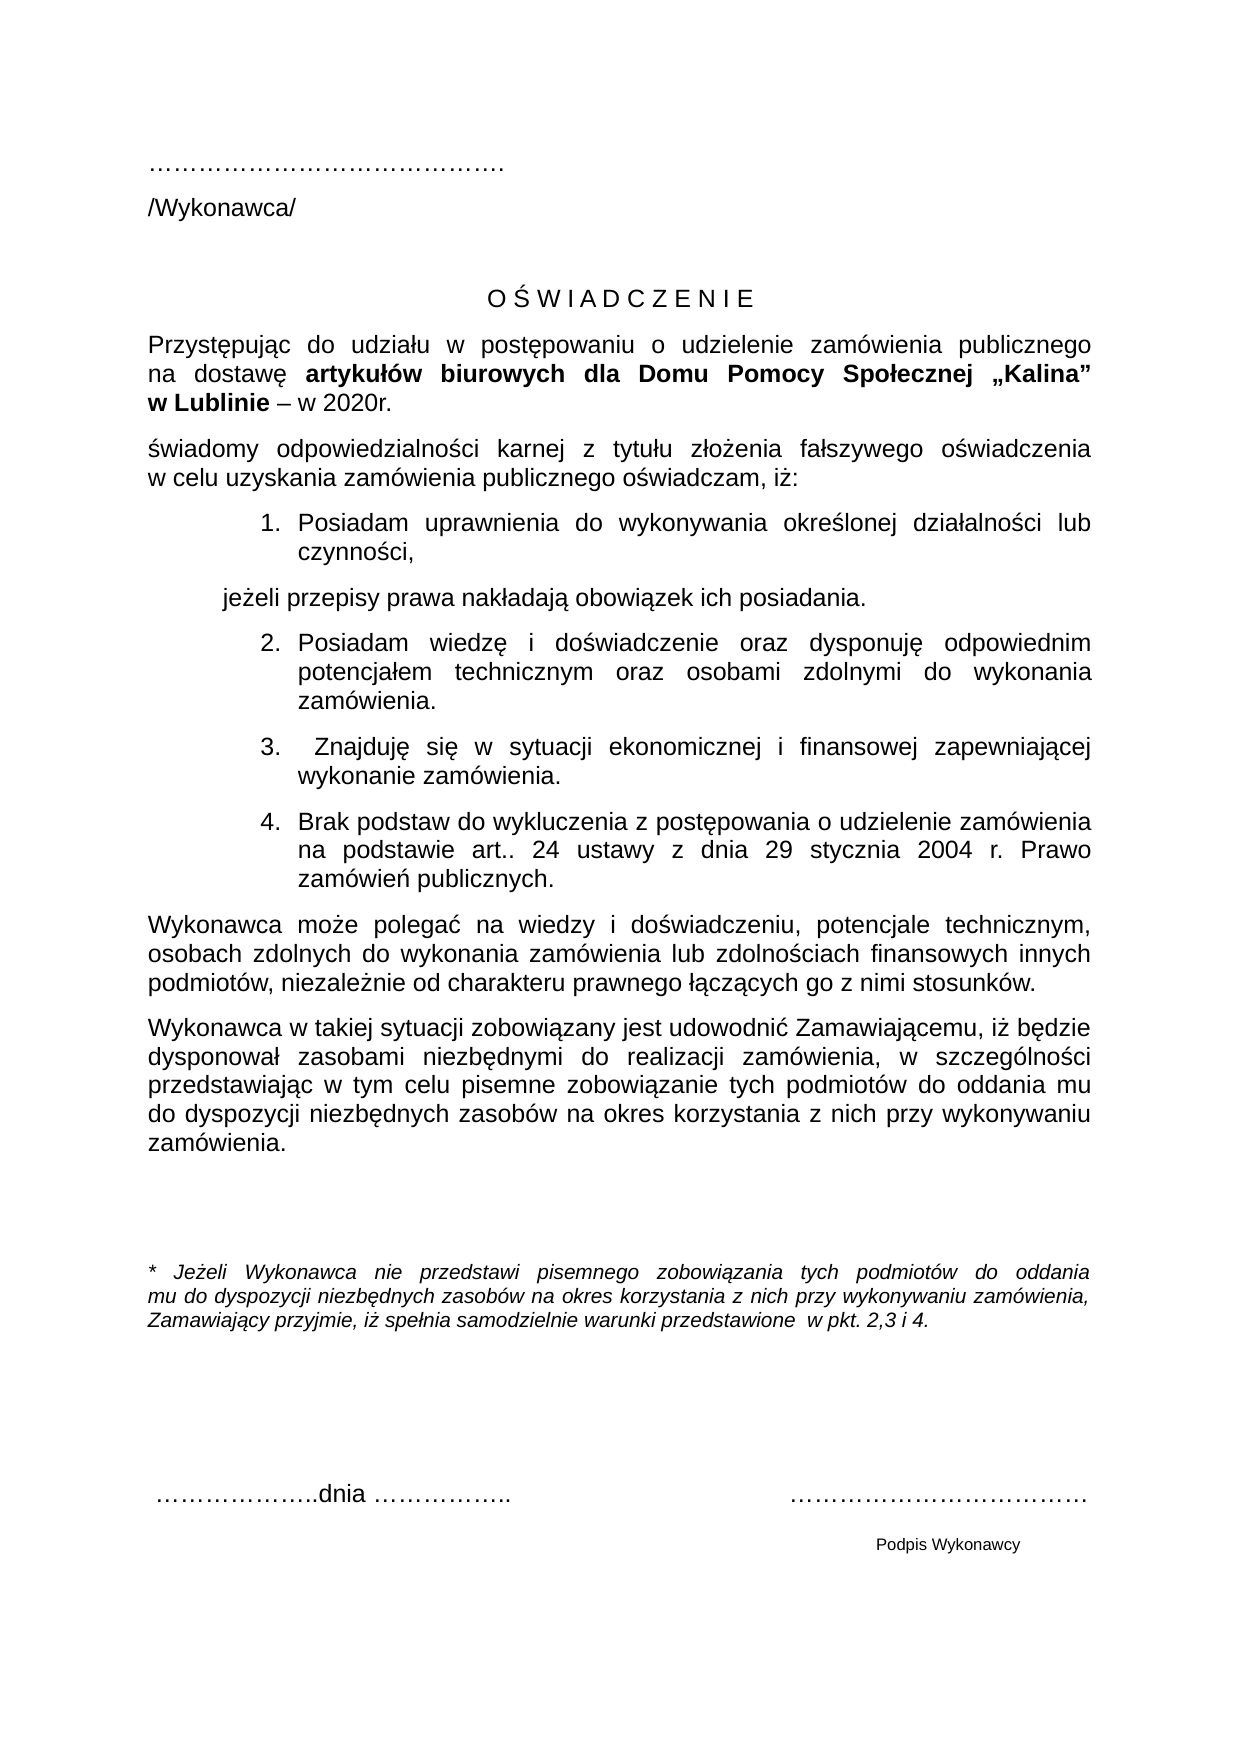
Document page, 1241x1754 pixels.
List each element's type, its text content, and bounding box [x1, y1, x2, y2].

text Wykonawca w takiej sytuacji zobowiązany jest udowodnić Zamawiającemu, iż będzie dysponował zasobami niezbędnymi do realizacji zamówienia, w szczególności przedstawiając w tym celu pisemne zobowiązanie tych podmiotów do oddania mu do dyspozycji niezbędnych zasobów na okres korzystania z nich przy wykonywaniu zamówienia. [148, 1013, 1093, 1157]
text O Ś W I A D C Z E N I E [148, 284, 1093, 313]
list Podpis Wykonawcy [223, 1525, 1093, 1554]
list Posiadam wiedzę i doświadczenie oraz dysponuję odpowiednim potencjałem technicznym oraz osobami zdolnymi do wykonania zamówienia. [260, 628, 1093, 715]
text * Jeżeli Wykonawca nie przedstawi pisemnego zobowiązania tych podmiotów do oddania mu do dyspozycji niezbędnych zasobów na okres korzystania z nich przy wykonywaniu zamówienia, Zamawiający przyjmie, iż spełnia samodzielnie warunki przedstawione w pkt. 2,3 i 4. [148, 1259, 1093, 1331]
text Przystępując do udziału w postępowaniu o udzielenie zamówienia publicznego na dostawę artykułów biurowych dla Domu Pomocy Społecznej „Kalina” w Lublinie – w 2020r. [148, 330, 1093, 417]
text ……………………………………. [148, 148, 1093, 176]
text ………………..dnia …………….. ……………………………… [148, 1479, 1093, 1508]
text /Wykonawca/ [148, 193, 1093, 222]
list Znajduję się w sytuacji ekonomicznej i finansowej zapewniającej wykonanie zamówienia. [260, 732, 1093, 790]
list jeżeli przepisy prawa nakładają obowiązek ich posiadania. [223, 583, 1093, 612]
text Wykonawca może polegać na wiedzy i doświadczeniu, potencjale technicznym, osobach zdolnych do wykonania zamówienia lub zdolnościach finansowych innych podmiotów, niezależnie od charakteru prawnego łączących go z nimi stosunków. [148, 910, 1093, 996]
list Brak podstaw do wykluczenia z postępowania o udzielenie zamówienia na podstawie art.. 24 ustawy z dnia 29 stycznia 2004 r. Prawo zamówień publicznych. [260, 807, 1093, 893]
list Posiadam uprawnienia do wykonywania określonej działalności lub czynności, [260, 508, 1093, 566]
text świadomy odpowiedzialności karnej z tytułu złożenia fałszywego oświadczenia w celu uzyskania zamówienia publicznego oświadczam, iż: [148, 434, 1093, 491]
